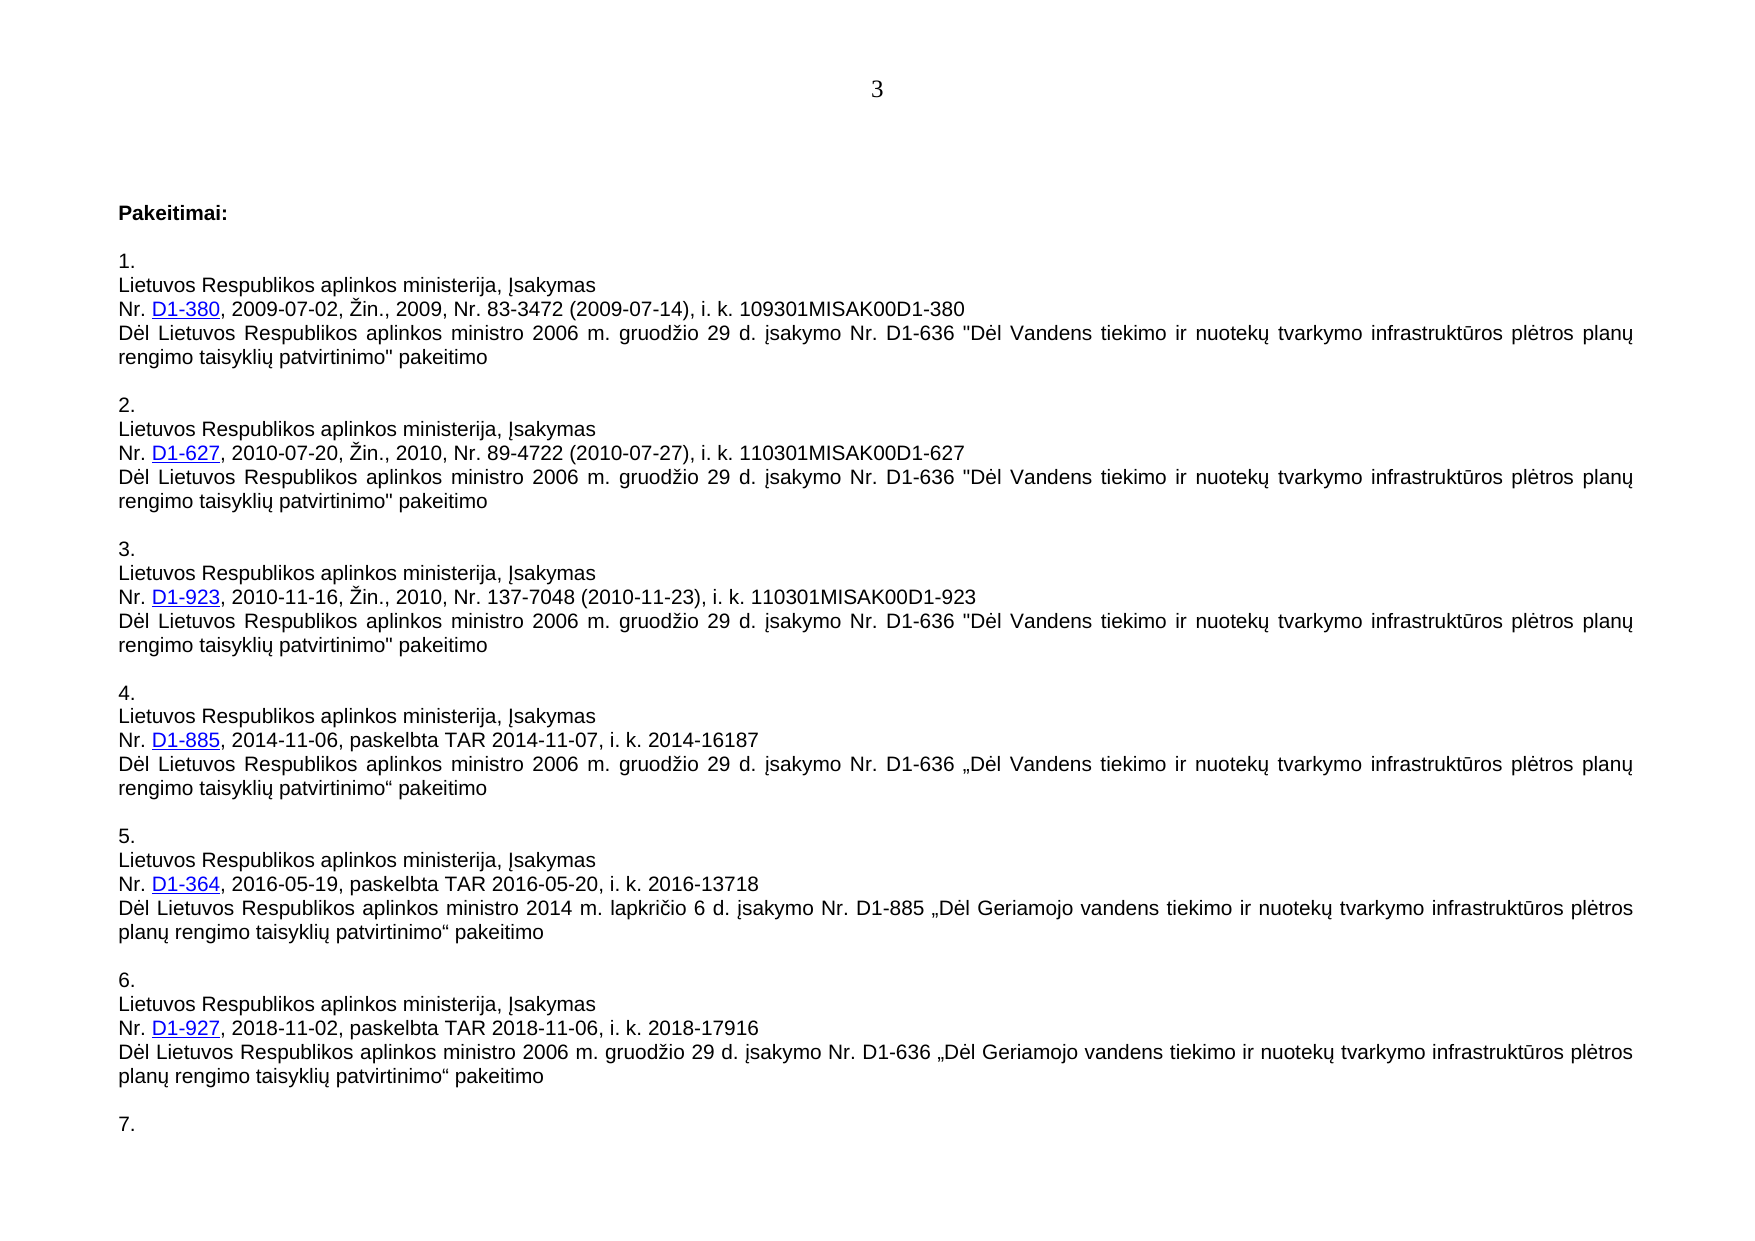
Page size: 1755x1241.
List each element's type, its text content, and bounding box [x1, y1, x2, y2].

text 7. [118, 1112, 1636, 1136]
text Nr. D1-923, 2010-11-16, Žin., 2010, Nr. 137-7048 (2010-11-23), i. k. 110301MISAK00D1-923 [118, 584, 1636, 608]
text Nr. D1-380, 2009-07-02, Žin., 2009, Nr. 83-3472 (2009-07-14), i. k. 109301MISAK00D1-380 [118, 297, 1636, 321]
text 4. [118, 680, 1636, 704]
text Dėl Lietuvos Respublikos aplinkos ministro 2006 m. gruodžio 29 d. įsakymo Nr. D1-636 "Dėl Vandens tiekimo ir nuotekų tvarkymo infrastruktūros plėtros planų rengimo taisyklių patvirtinimo" pakeitimo [118, 465, 1636, 513]
text 3. [118, 537, 1636, 561]
text Dėl Lietuvos Respublikos aplinkos ministro 2014 m. lapkričio 6 d. įsakymo Nr. D1-885 „Dėl Geriamojo vandens tiekimo ir nuotekų tvarkymo infrastruktūros plėtros planų rengimo taisyklių patvirtinimo“ pakeitimo [118, 896, 1636, 944]
text 5. [118, 824, 1636, 848]
text Lietuvos Respublikos aplinkos ministerija, Įsakymas [118, 704, 1636, 728]
text 1. [118, 249, 1636, 273]
text Nr. D1-627, 2010-07-20, Žin., 2010, Nr. 89-4722 (2010-07-27), i. k. 110301MISAK00D1-627 [118, 441, 1636, 465]
text Dėl Lietuvos Respublikos aplinkos ministro 2006 m. gruodžio 29 d. įsakymo Nr. D1-636 „Dėl Geriamojo vandens tiekimo ir nuotekų tvarkymo infrastruktūros plėtros planų rengimo taisyklių patvirtinimo“ pakeitimo [118, 1040, 1636, 1088]
text Lietuvos Respublikos aplinkos ministerija, Įsakymas [118, 992, 1636, 1016]
text Dėl Lietuvos Respublikos aplinkos ministro 2006 m. gruodžio 29 d. įsakymo Nr. D1-636 "Dėl Vandens tiekimo ir nuotekų tvarkymo infrastruktūros plėtros planų rengimo taisyklių patvirtinimo" pakeitimo [118, 608, 1636, 656]
text Nr. D1-927, 2018-11-02, paskelbta TAR 2018-11-06, i. k. 2018-17916 [118, 1016, 1636, 1040]
text Dėl Lietuvos Respublikos aplinkos ministro 2006 m. gruodžio 29 d. įsakymo Nr. D1-636 „Dėl Vandens tiekimo ir nuotekų tvarkymo infrastruktūros plėtros planų rengimo taisyklių patvirtinimo“ pakeitimo [118, 752, 1636, 800]
text Lietuvos Respublikos aplinkos ministerija, Įsakymas [118, 848, 1636, 872]
text Dėl Lietuvos Respublikos aplinkos ministro 2006 m. gruodžio 29 d. įsakymo Nr. D1-636 "Dėl Vandens tiekimo ir nuotekų tvarkymo infrastruktūros plėtros planų rengimo taisyklių patvirtinimo" pakeitimo [118, 321, 1636, 369]
text Lietuvos Respublikos aplinkos ministerija, Įsakymas [118, 417, 1636, 441]
text Nr. D1-364, 2016-05-19, paskelbta TAR 2016-05-20, i. k. 2016-13718 [118, 872, 1636, 896]
text Lietuvos Respublikos aplinkos ministerija, Įsakymas [118, 273, 1636, 297]
text Pakeitimai: [118, 201, 1636, 225]
text Lietuvos Respublikos aplinkos ministerija, Įsakymas [118, 561, 1636, 584]
text 6. [118, 968, 1636, 992]
text 2. [118, 393, 1636, 417]
text Nr. D1-885, 2014-11-06, paskelbta TAR 2014-11-07, i. k. 2014-16187 [118, 728, 1636, 752]
